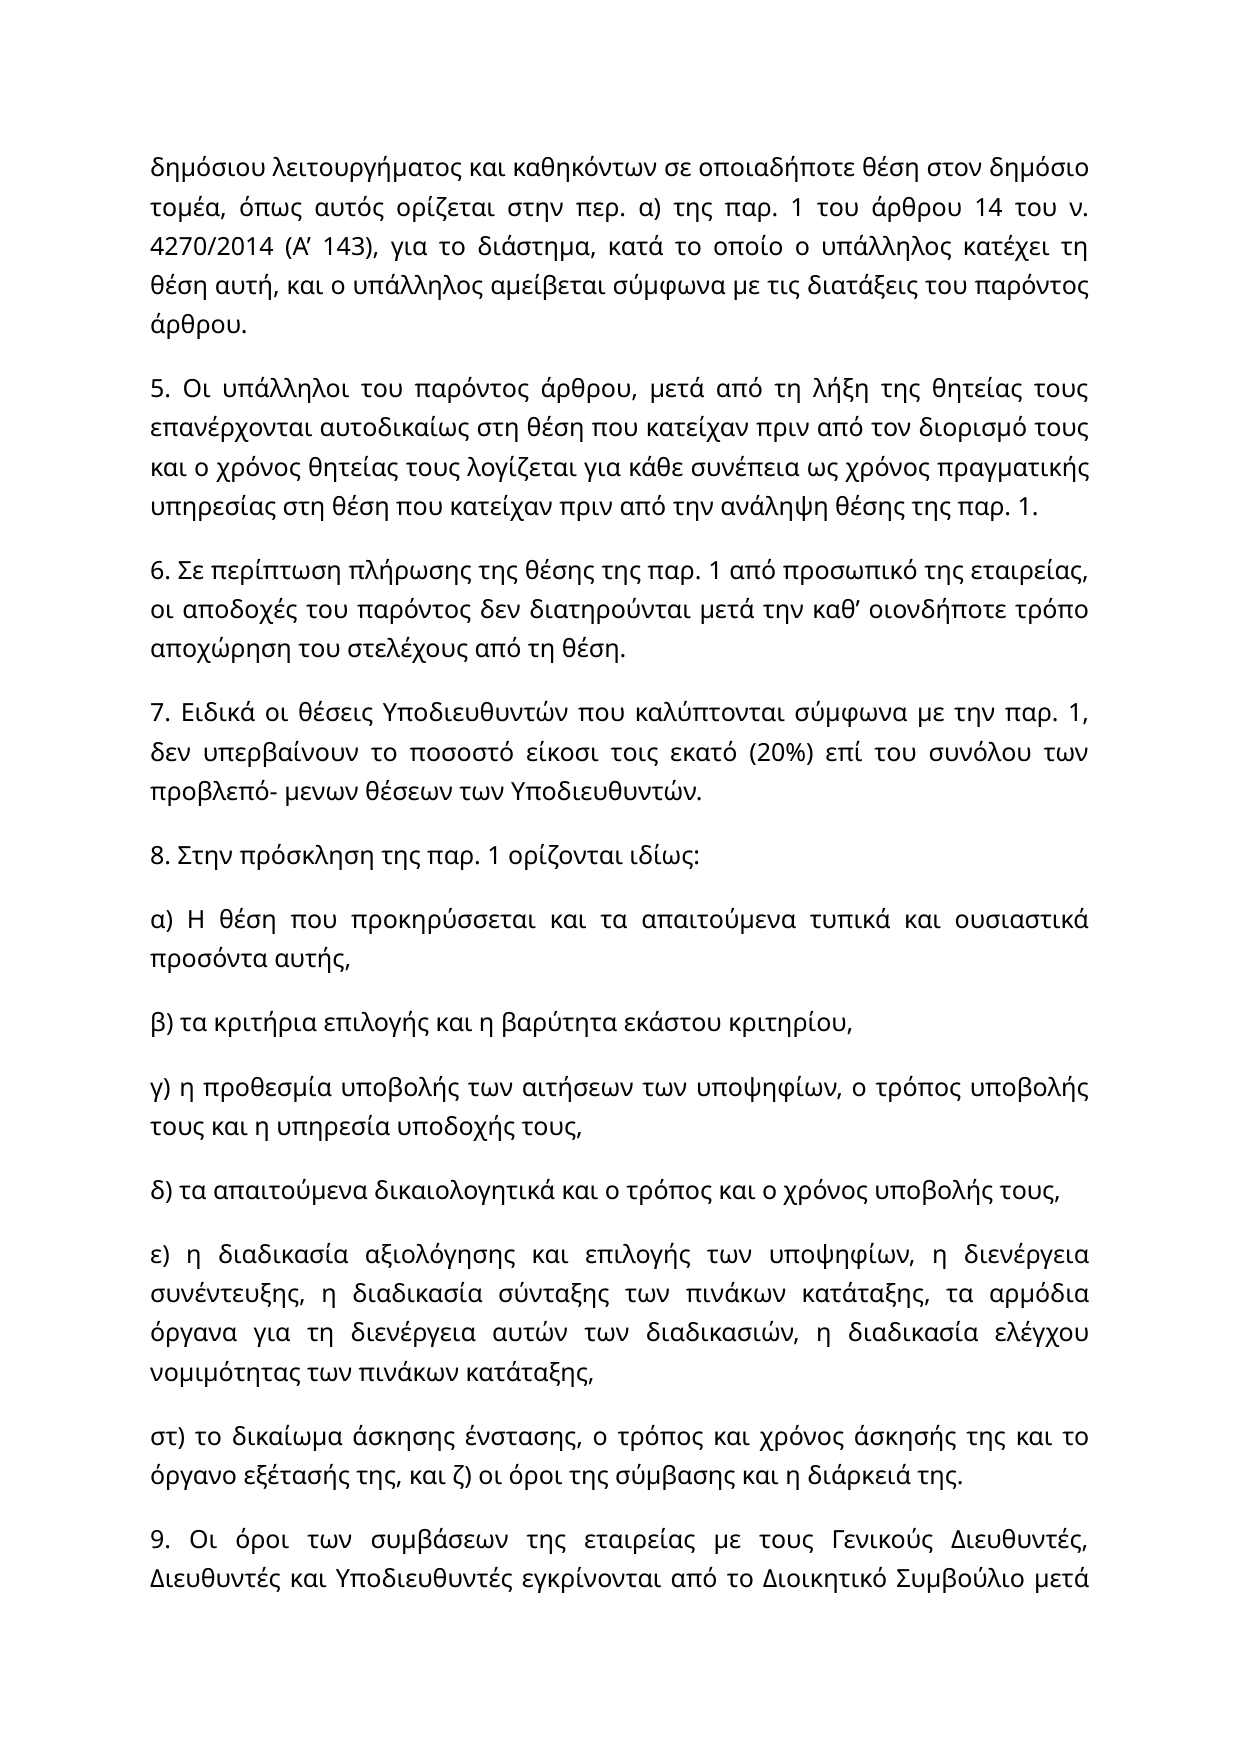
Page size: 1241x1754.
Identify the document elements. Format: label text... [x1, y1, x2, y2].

text δ) τα απαιτούμενα δικαιολογητικά και ο τρόπος και ο χρόνος υποβολής τους, [150, 1172, 1090, 1207]
text α) Η θέση που προκηρύσσεται και τα απαιτούμενα τυπικά και ουσιαστικά προσόντα αυτής, [150, 902, 1090, 975]
text στ) το δικαίωμα άσκησης ένστασης, ο τρόπος και χρόνος άσκησής της και το όργανο εξέτασής της, και ζ) οι όροι της σύμβασης και η διάρκειά της. [150, 1418, 1090, 1492]
text 6. Σε περίπτωση πλήρωσης της θέσης της παρ. 1 από προσωπικό της εταιρείας, οι αποδοχές του παρόντος δεν διατηρούνται μετά την καθ’ οιονδήποτε τρόπο αποχώρηση του στελέχους από τη θέση. [150, 552, 1090, 665]
text β) τα κριτήρια επιλογής και η βαρύτητα εκάστου κριτηρίου, [150, 1005, 1090, 1039]
text δημόσιου λειτουργήματος και καθηκόντων σε οποιαδήποτε θέση στον δημόσιο τομέα, όπως αυτός ορίζεται στην περ. α) της παρ. 1 του άρθρου 14 του ν. 4270/2014 (Α’ 143), για το διάστημα, κατά το οποίο ο υπάλληλος κατέχει τη θέση αυτή, και ο υπάλληλος αμείβεται σύμφωνα με τις διατάξεις του παρόντος άρθρου. [150, 150, 1090, 341]
text 5. Οι υπάλληλοι του παρόντος άρθρου, μετά από τη λήξη της θητείας τους επανέρχονται αυτοδικαίως στη θέση που κατείχαν πριν από τον διορισμό τους και ο χρόνος θητείας τους λογίζεται για κάθε συνέπεια ως χρόνος πραγματικής υπηρεσίας στη θέση που κατείχαν πριν από την ανάληψη θέσης της παρ. 1. [150, 371, 1090, 522]
text ε) η διαδικασία αξιολόγησης και επιλογής των υποψηφίων, η διενέργεια συνέντευξης, η διαδικασία σύνταξης των πινάκων κατάταξης, τα αρμόδια όργανα για τη διενέργεια αυτών των διαδικασιών, η διαδικασία ελέγχου νομιμότητας των πινάκων κατάταξης, [150, 1237, 1090, 1388]
text 8. Στην πρόσκληση της παρ. 1 ορίζονται ιδίως: [150, 837, 1090, 872]
text 7. Ειδικά οι θέσεις Υποδιευθυντών που καλύπτονται σύμφωνα με την παρ. 1, δεν υπερβαίνουν το ποσοστό είκοσι τοις εκατό (20%) επί του συνόλου των προβλεπό- μενων θέσεων των Υποδιευθυντών. [150, 695, 1090, 807]
text 9. Οι όροι των συμβάσεων της εταιρείας με τους Γενικούς Διευθυντές, Διευθυντές και Υποδιευθυντές εγκρίνονται από το Διοικητικό Συμβούλιο μετά [150, 1522, 1090, 1595]
text γ) η προθεσμία υποβολής των αιτήσεων των υποψηφίων, ο τρόπος υποβολής τους και η υπηρεσία υποδοχής τους, [150, 1069, 1090, 1142]
